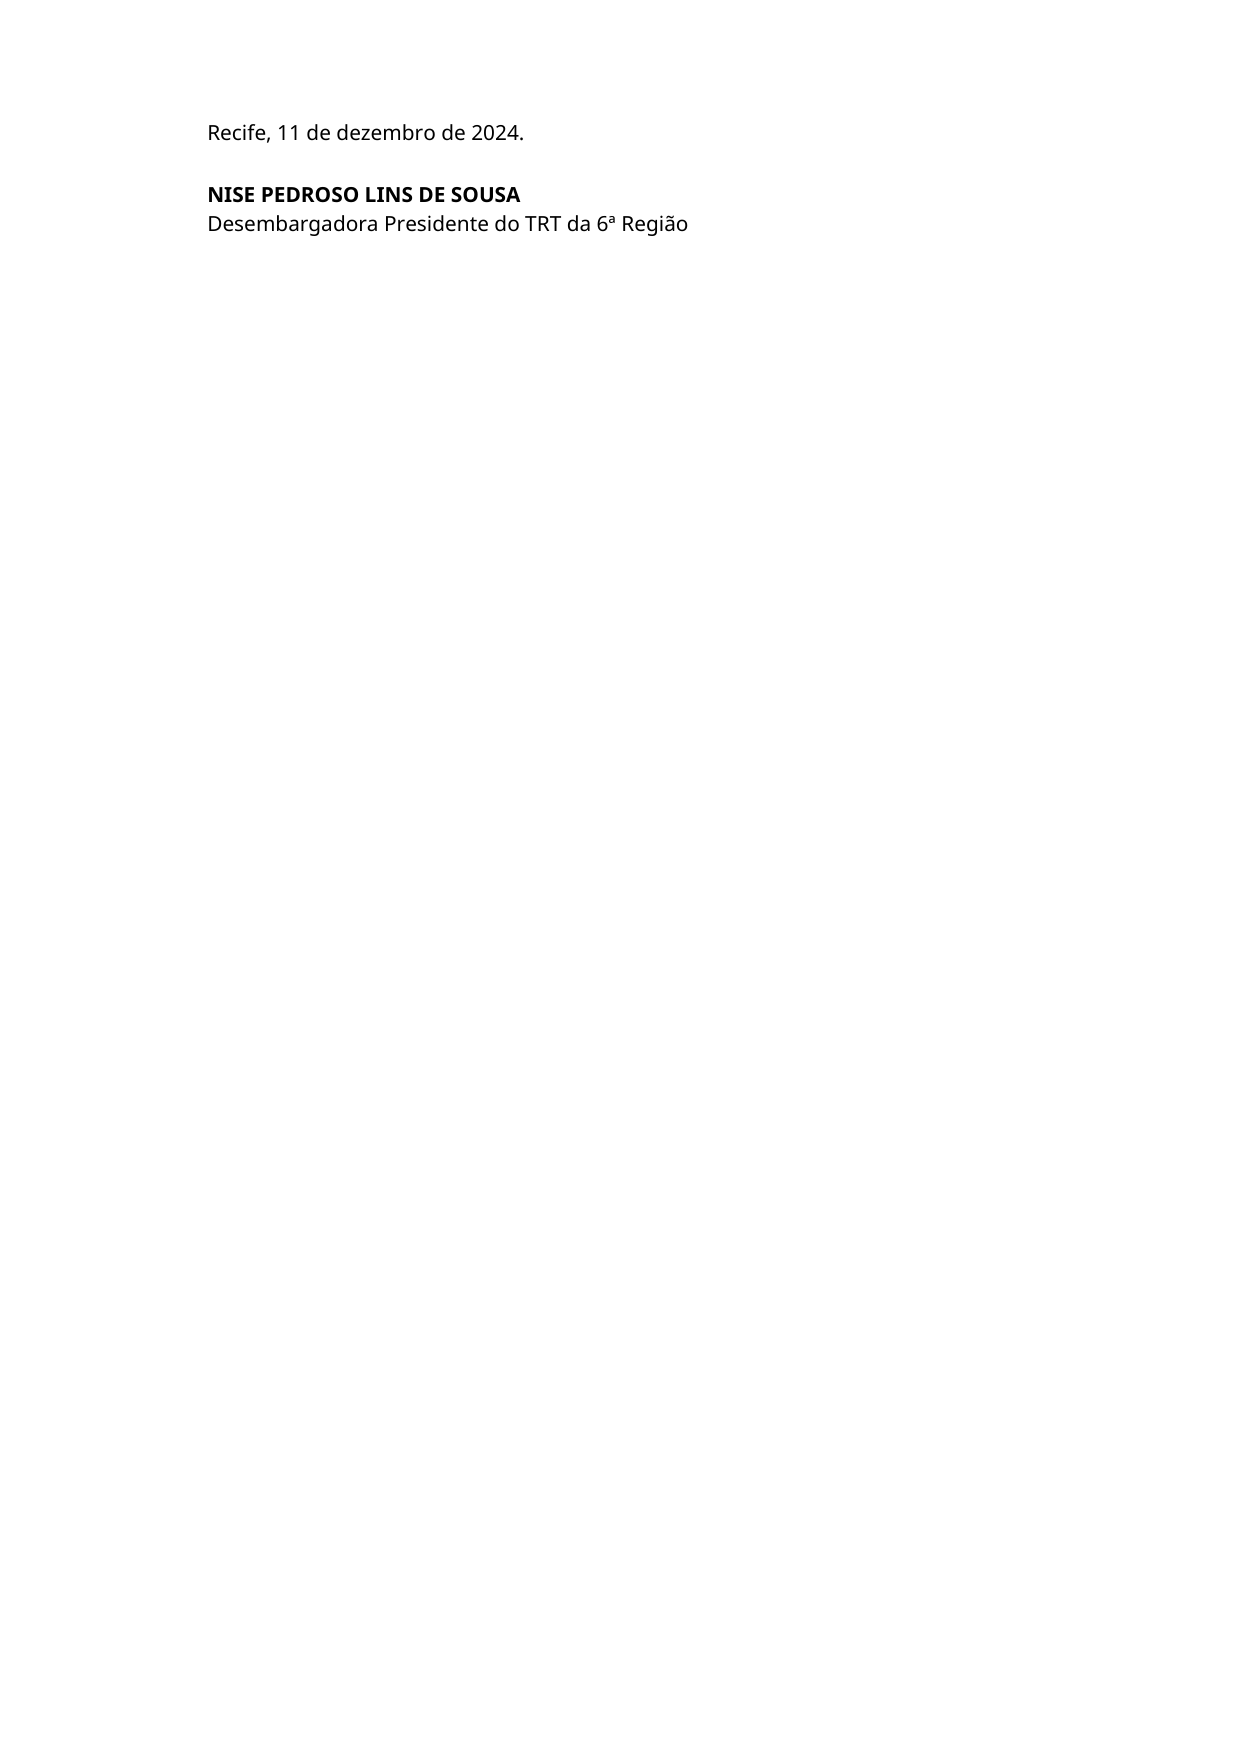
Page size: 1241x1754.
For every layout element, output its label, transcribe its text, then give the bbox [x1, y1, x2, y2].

text Recife, 11 de dezembro de 2024. [207, 118, 1152, 147]
text Desembargadora Presidente do TRT da 6ª Região [207, 209, 1152, 237]
text NISE PEDROSO LINS DE SOUSA [207, 181, 1152, 209]
